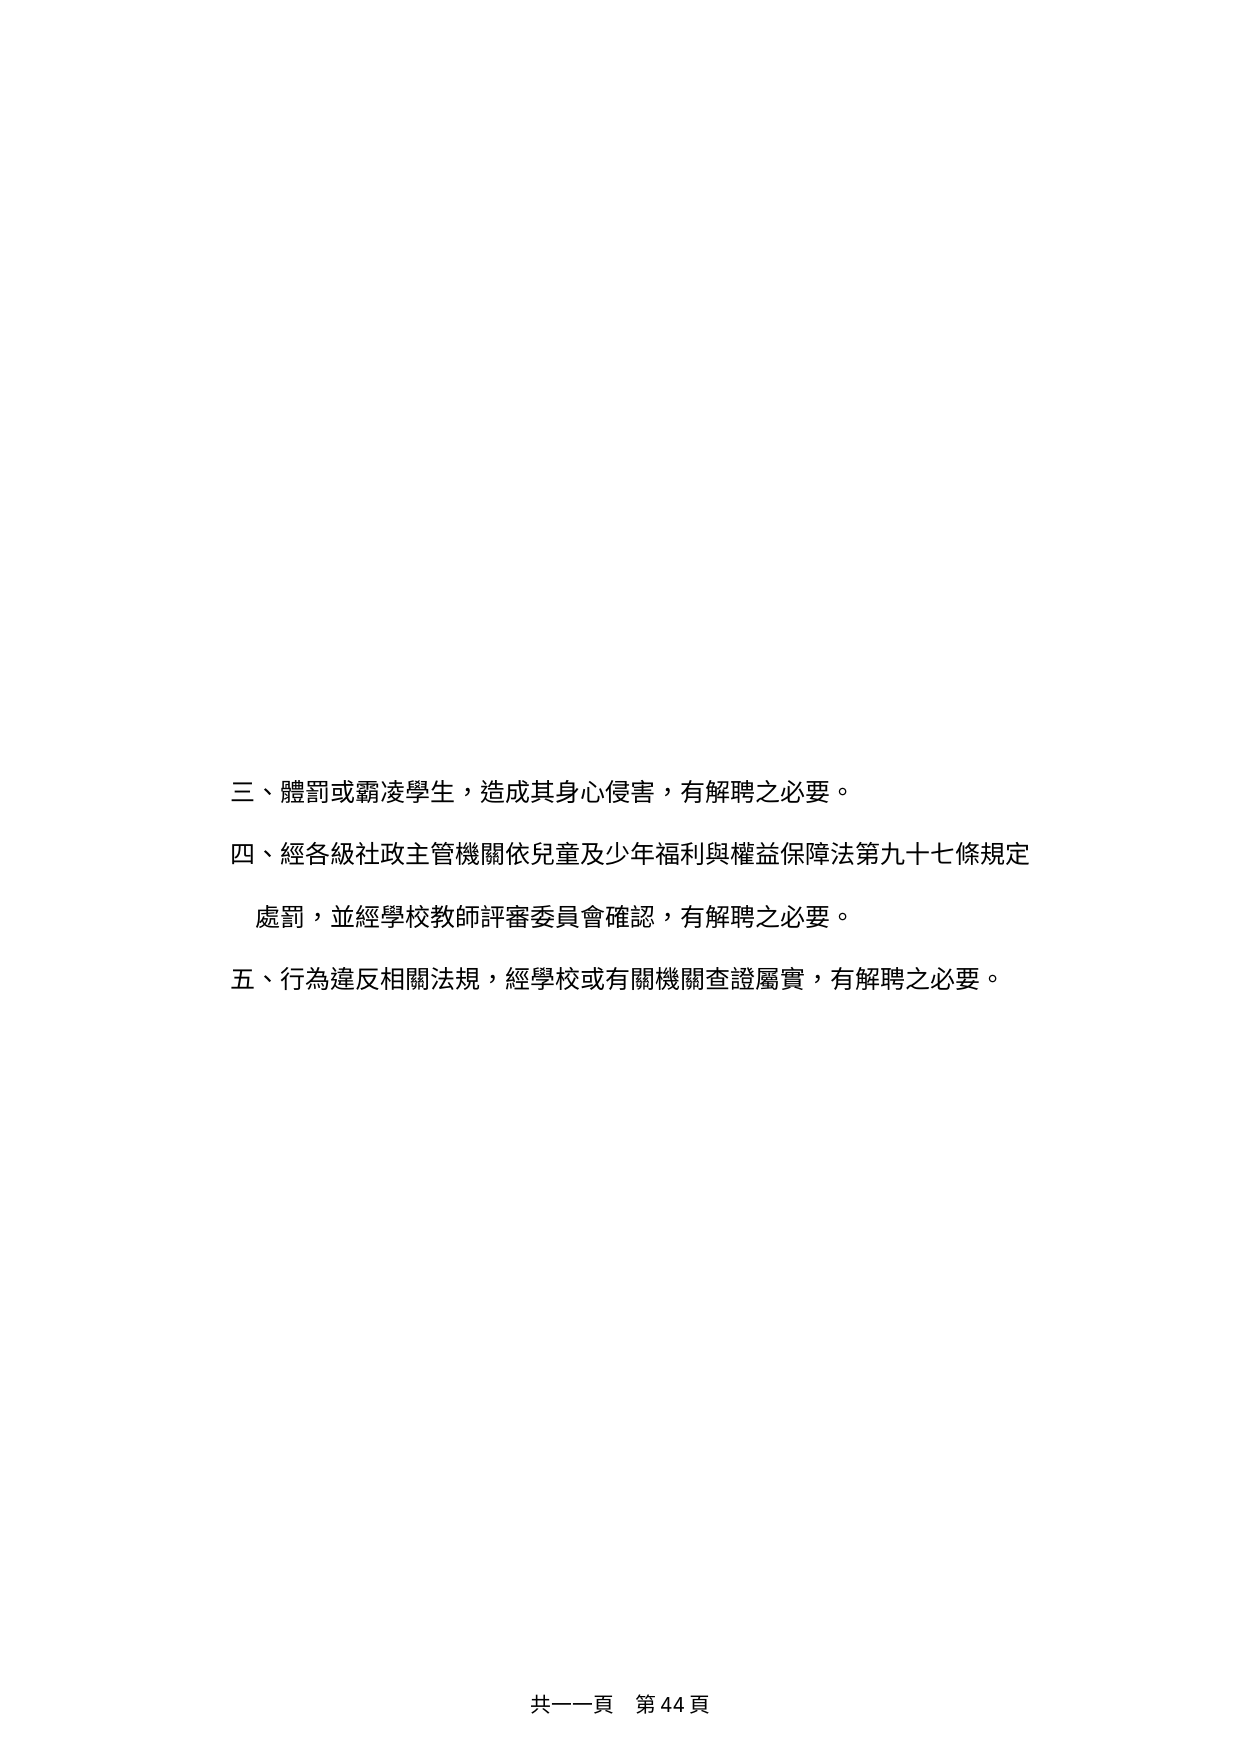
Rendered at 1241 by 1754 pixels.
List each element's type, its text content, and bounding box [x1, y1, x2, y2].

text 四、經各級社政主管機關依兒童及少年福利與權益保障法第九十七條規定 [118, 811, 1122, 874]
text 處罰，並經學校教師評審委員會確認，有解聘之必要。 [118, 874, 1122, 936]
text 三、體罰或霸凌學生，造成其身心侵害，有解聘之必要。 [118, 749, 1122, 811]
text 五、行為違反相關法規，經學校或有關機關查證屬實，有解聘之必要。 [118, 936, 1122, 999]
